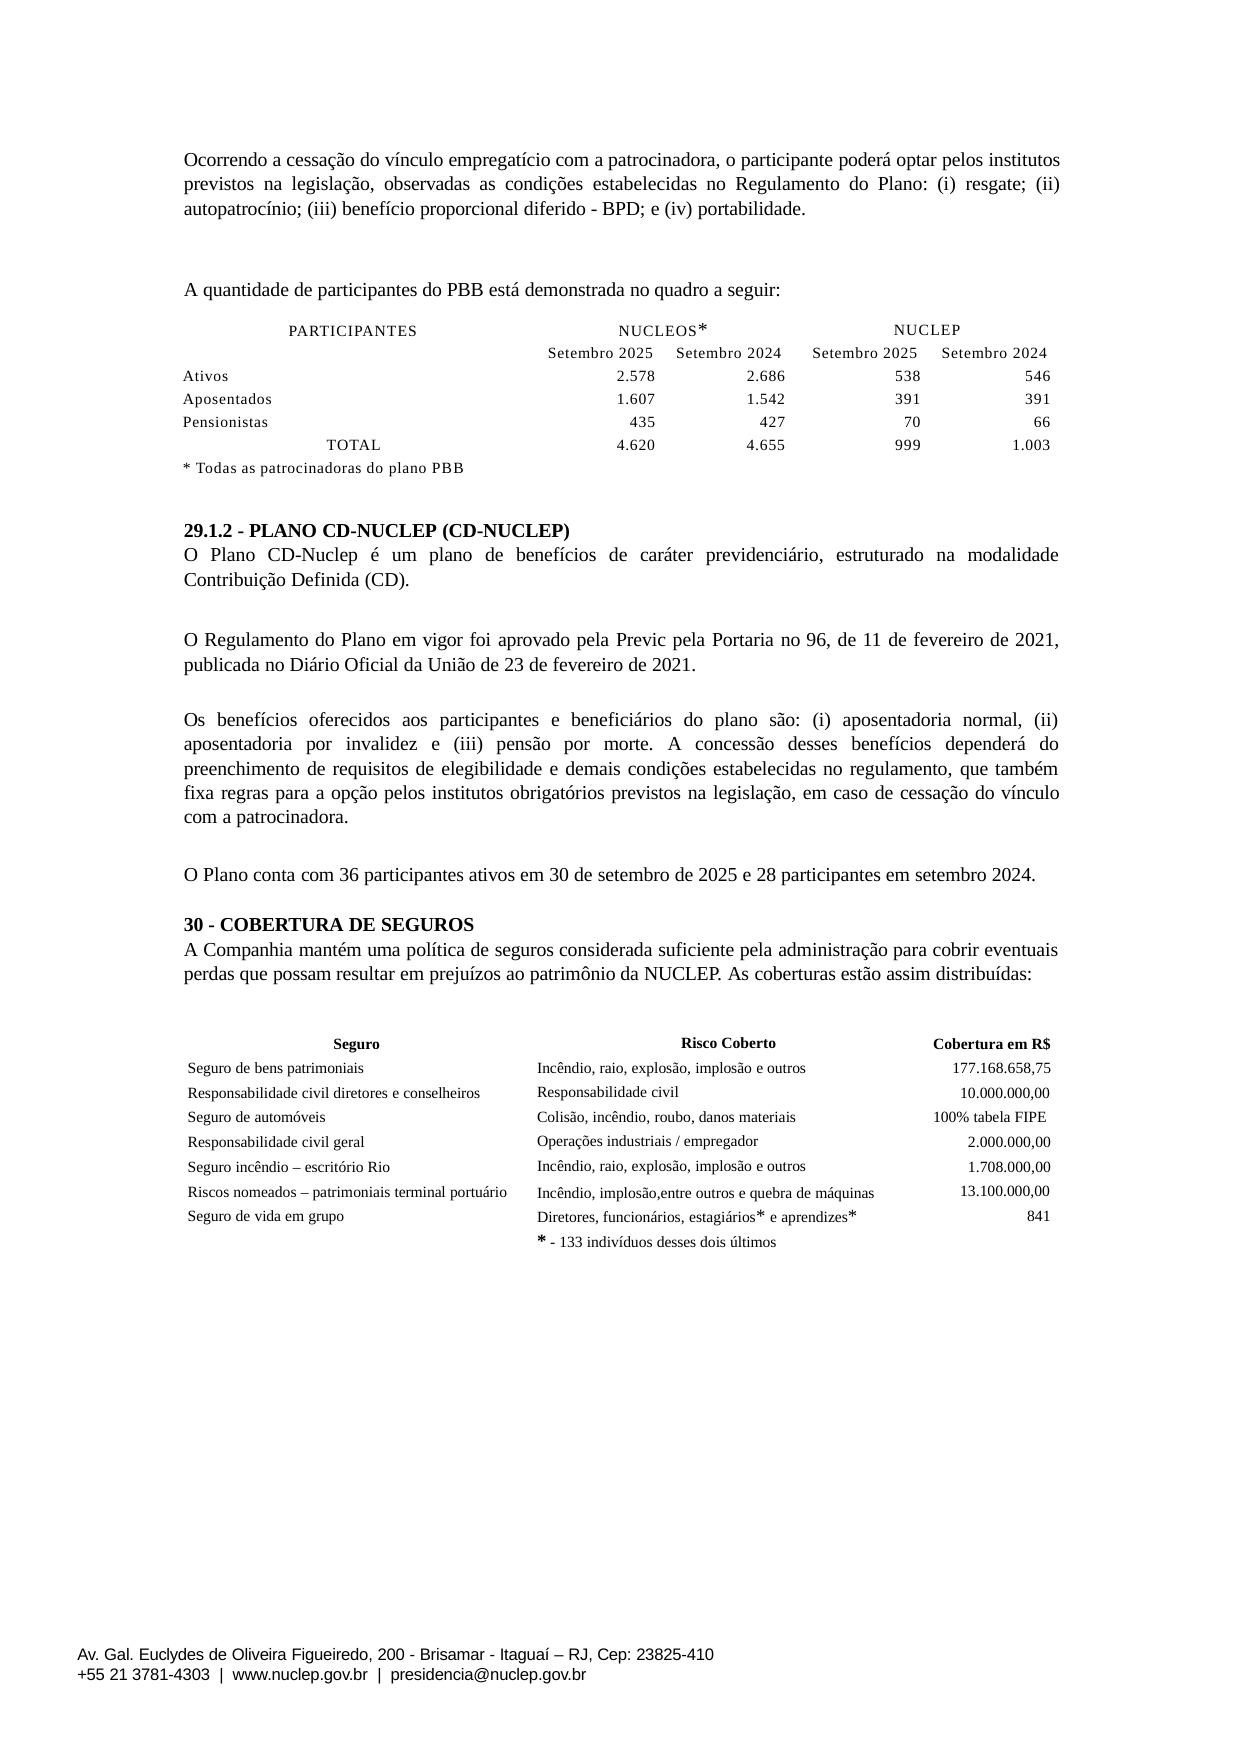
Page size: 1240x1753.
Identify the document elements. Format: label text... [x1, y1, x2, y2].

text 999 [895, 436, 946, 454]
text Pensionistas [183, 413, 297, 431]
text * [183, 459, 196, 477]
text Seguro incêndio – escritório Rio [187, 1158, 530, 1176]
text 1.708.000,00 [968, 1158, 1075, 1176]
text O Plano CD-Nuclep é um plano de benefícios de caráter previdenciário, estruturado na modalidade [183, 545, 1081, 566]
text Incêndio, implosão,entre outros e quebra de máquinas [537, 1184, 898, 1202]
text Av. Gal. Euclydes de Oliveira Figueiredo, 200 - Brisamar - Itaguaí – RJ, Cep: 23825-410 [77, 1646, 735, 1664]
text Setembro 2025 Setembro 2024 [812, 345, 1072, 362]
text 538 [895, 368, 946, 386]
text Incêndio, raio, explosão, implosão e outros [537, 1158, 898, 1175]
text PARTICIPANTES [288, 322, 446, 340]
text fixa regras para a opção pelos institutos obrigatórios previstos na legislação, em caso de cessação do vínculo [183, 782, 1081, 804]
text previstos na legislação, observadas as condições estabelecidas no Regulamento do Plano: (i) resgate; (ii) [183, 173, 1081, 195]
text A Companhia mantém uma política de seguros considerada suficiente pela administração para cobrir eventuais [183, 939, 1080, 960]
text 177.168.658,75 [952, 1060, 1075, 1077]
text Setembro 2025 Setembro 2024 [548, 345, 806, 362]
text 435 [629, 413, 681, 431]
text 1.542 [747, 390, 811, 408]
text Ocorrendo a cessação do vínculo empregatício com a patrocinadora, o participante poderá optar pelos institutos [183, 149, 1081, 170]
text O Regulamento do Plano em vigor foi aprovado pela Previc pela Portaria no 96, de 11 de fevereiro de 2021, [183, 630, 1081, 651]
text 2 [183, 520, 193, 542]
text Seguro de bens patrimoniais [187, 1060, 389, 1077]
text Operações industriais / empregador [537, 1133, 820, 1150]
text Incêndio, raio, explosão, implosão e outros [537, 1060, 830, 1077]
text 391 [895, 390, 946, 408]
text Seguro de automóveis [187, 1109, 505, 1126]
text Seguro [333, 1036, 387, 1053]
text 70 [904, 413, 946, 431]
text Risco Coberto [681, 1035, 830, 1052]
text perdas que possam resultar em prejuízos ao patrimônio da NUCLEP. As coberturas estão assim distribuídas: [183, 963, 1080, 985]
text 4.655 [746, 436, 811, 454]
text Diretores, funcionários, estagiários* e aprendizes* [537, 1205, 898, 1226]
text Contribuição Definida (CD). [183, 569, 1081, 591]
text Cobertura em R$ [933, 1036, 1075, 1053]
text - 133 indivíduos desses dois últimos [550, 1234, 801, 1251]
text 2.000.000,00 [968, 1133, 1075, 1151]
text Riscos nomeados – patrimoniais terminal portuário [187, 1183, 530, 1201]
text 546 [1025, 368, 1076, 386]
text Ativos [183, 368, 254, 386]
text Os benefícios oferecidos aos participantes e beneficiários do plano são: (i) aposentadoria normal, (ii) [183, 709, 1081, 730]
text * [537, 1231, 552, 1252]
text NUCLEP [894, 321, 986, 339]
text 2.578 [617, 368, 681, 386]
text 13.100.000,00 [960, 1183, 1075, 1200]
text publicada no Diário Oficial da União de 23 de fevereiro de 2021. [183, 654, 1081, 676]
text +55 21 3781-4303 | www.nuclep.gov.br | presidencia@nuclep.gov.br [77, 1666, 735, 1684]
text preenchimento de requisitos de elegibilidade e demais condições estabelecidas no regulamento, que também [183, 758, 1081, 779]
text Responsabilidade civil [537, 1084, 830, 1101]
text aposentadoria por invalidez e (iii) pensão por morte. A concessão desses benefícios dependerá do [183, 733, 1081, 755]
text 0 - COBERTURA DE SEGUROS [193, 914, 499, 936]
text A quantidade de participantes do PBB está demonstrada no quadro a seguir: [183, 280, 803, 301]
text 2.686 [747, 368, 811, 386]
text NUCLEOS* [618, 319, 733, 341]
text autopatrocínio; (iii) benefício proporcional diferido - BPD; e (iv) portabilidade. [183, 198, 1081, 219]
text 100% tabela FIPE [933, 1109, 1075, 1126]
text Responsabilidade civil diretores e conselheiros [187, 1084, 505, 1102]
text Aposentados [183, 391, 297, 408]
text 427 [759, 413, 811, 431]
text O Plano conta com 36 participantes ativos em 30 de setembro de 2025 e 28 participantes em setembro 2024. [183, 864, 1056, 886]
text Responsabilidade civil geral [187, 1134, 389, 1151]
text com a patrocinadora. [183, 807, 1081, 828]
text 841 [1027, 1207, 1075, 1225]
text 66 [1034, 413, 1076, 431]
text 4.620 [617, 436, 681, 454]
text Seguro de vida em grupo [187, 1208, 530, 1225]
text 1.003 [1012, 436, 1076, 454]
text Colisão, incêndio, roubo, danos materiais [537, 1108, 820, 1126]
text 3 [183, 914, 193, 936]
text 10.000.000,00 [960, 1084, 1075, 1102]
text 391 [1025, 390, 1076, 408]
text Todas as patrocinadoras do plano PBB [196, 459, 490, 477]
text TOTAL [326, 436, 408, 454]
text 9.1.2 - PLANO CD-NUCLEP (CD-NUCLEP) [193, 520, 593, 542]
text 1.607 [617, 390, 681, 408]
